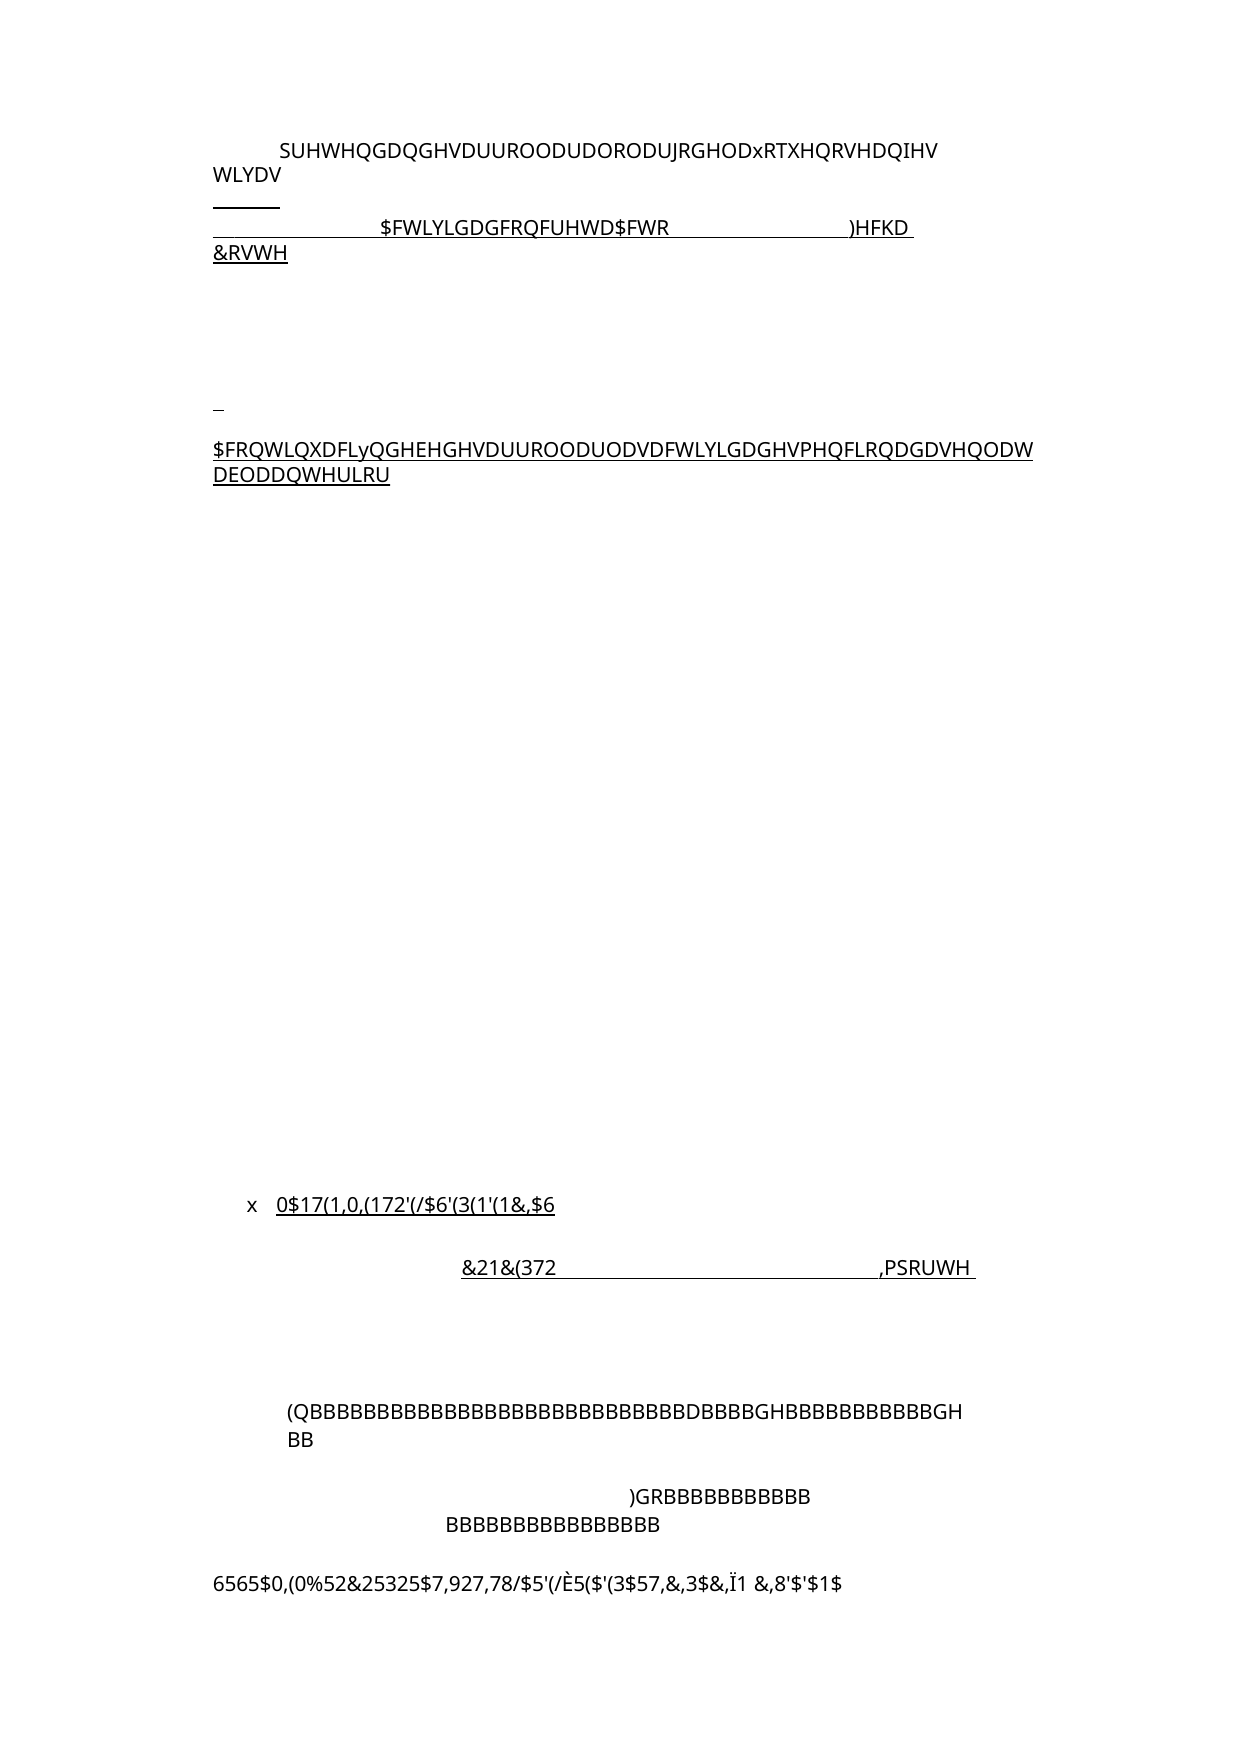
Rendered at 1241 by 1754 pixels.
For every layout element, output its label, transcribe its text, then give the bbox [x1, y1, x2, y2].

text (QBBBBBBBBBBBBBBBBBBBBBBBBBBBBDBBBBGHBBBBBBBBBBBGHBB [287, 1369, 971, 1453]
text )GRBBBBBBBBBBBBBBBBBBBBBBBBBBB [445, 1482, 812, 1538]
list SUHWHQGDQGHVDUUROODUDORODUJRGHODxRTXHQRVHDQIHVWLYDV [213, 139, 950, 211]
text x 0$17(1,0,(172'(/$6'(3(1'(1&,$6 [246, 1188, 1230, 1218]
text &21&(372 ,PSRUWH [223, 1251, 993, 1282]
text 6565$0,(0%52&25325$7,927,78/$5'(/È5($'(3$57,&,3$&,Ï1 &,8'$'$1$ [213, 1568, 980, 1597]
text $FWLYLGDGFRQFUHWD$FWR )HFKD &RVWH $FRQWLQXDFLyQGHEHGHVDUUROODUODVDFWLYLGDGHVPHQFLRQDGDVHQODWDEODDQWHULRU [213, 216, 1042, 487]
